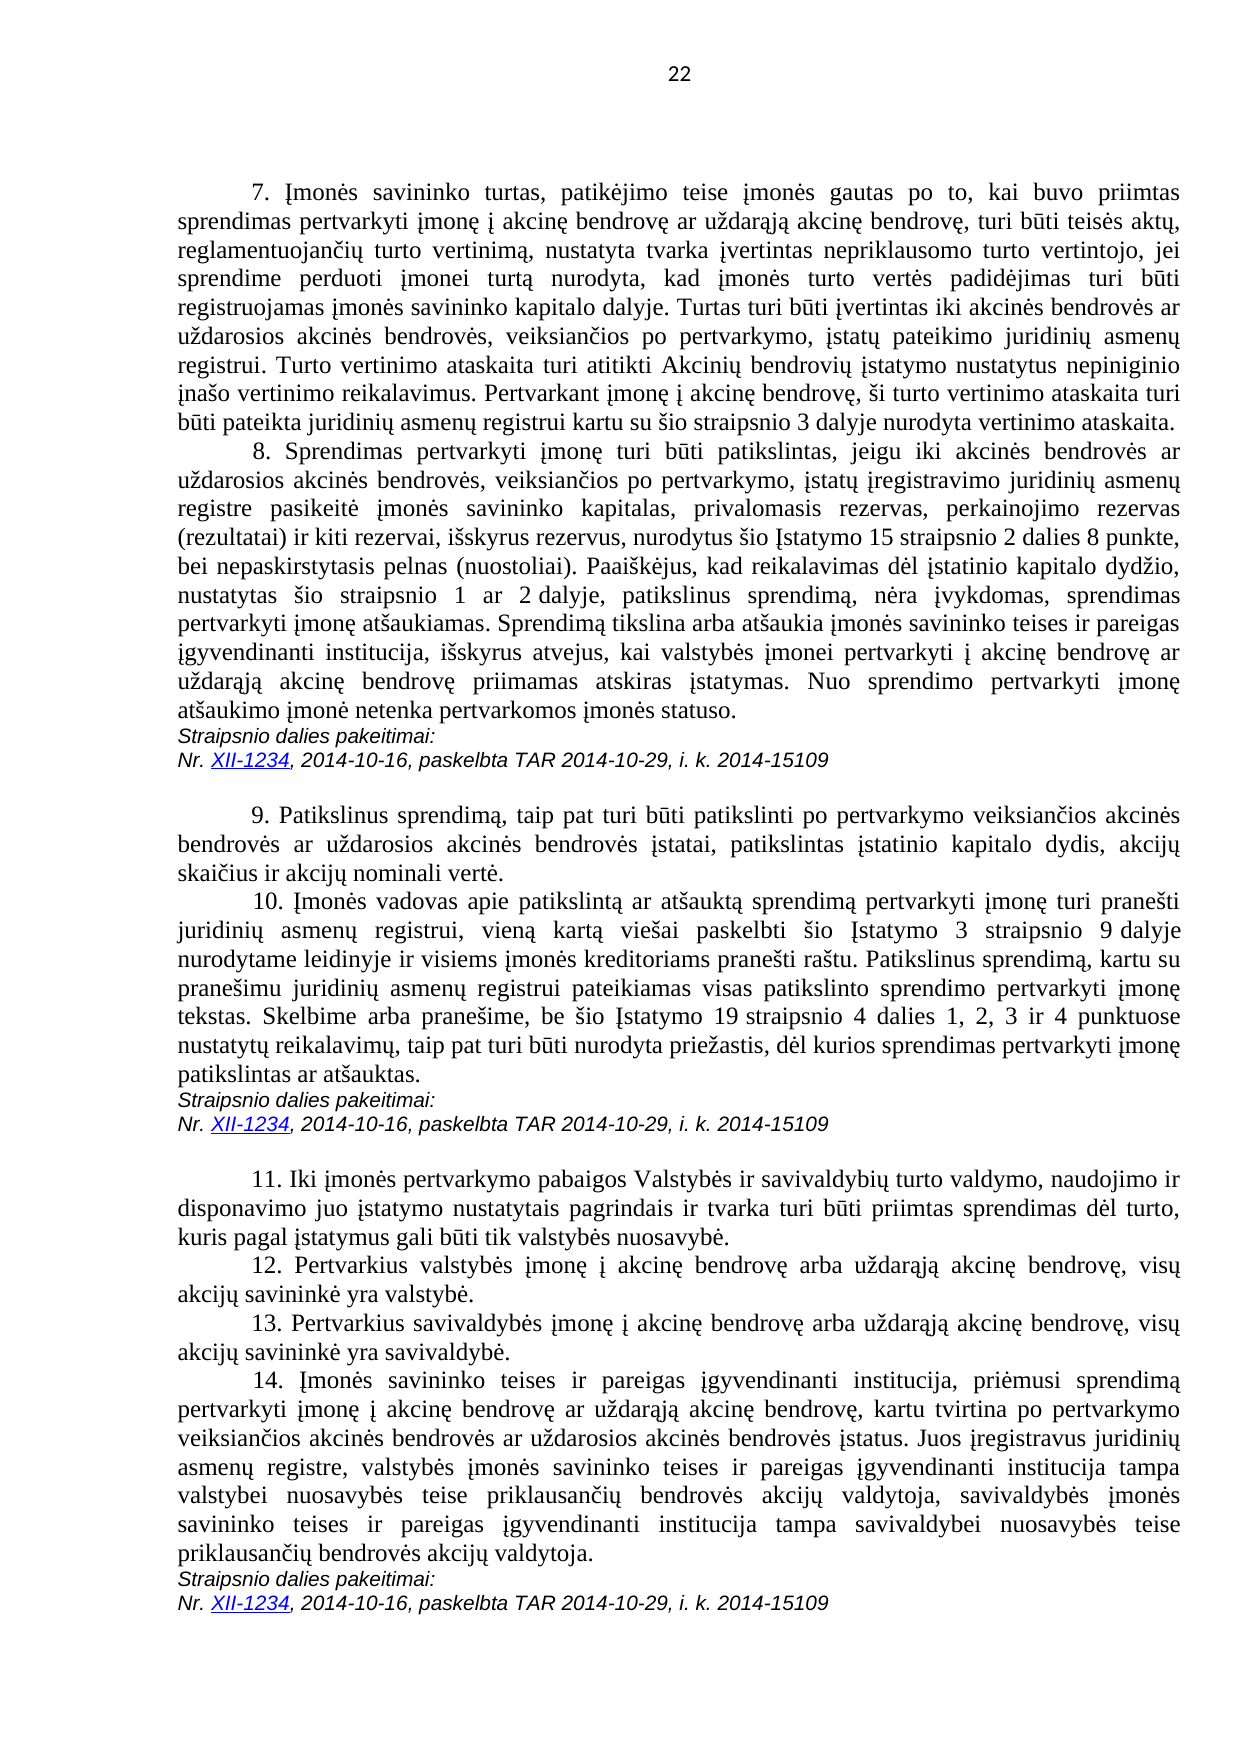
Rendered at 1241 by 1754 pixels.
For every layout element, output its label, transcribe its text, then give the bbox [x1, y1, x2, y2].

text Nr. XII-1234, 2014-10-16, paskelbta TAR 2014-10-29, i. k. 2014-15109 [177, 1591, 1181, 1615]
text 7. Įmonės savininko turtas, patikėjimo teise įmonės gautas po to, kai buvo priimtas sprendimas pertvarkyti įmonę į akcinę bendrovę ar uždarąją akcinę bendrovę, turi būti teisės aktų, reglamentuojančių turto vertinimą, nustatyta tvarka įvertintas nepriklausomo turto vertintojo, jei sprendime perduoti įmonei turtą nurodyta, kad įmonės turto vertės padidėjimas turi būti registruojamas įmonės savininko kapitalo dalyje. Turtas turi būti įvertintas iki akcinės bendrovės ar uždarosios akcinės bendrovės, veiksiančios po pertvarkymo, įstatų pateikimo juridinių asmenų registrui. Turto vertinimo ataskaita turi atitikti Akcinių bendrovių įstatymo nustatytus nepiniginio įnašo vertinimo reikalavimus. Pertvarkant įmonę į akcinę bendrovę, ši turto vertinimo ataskaita turi būti pateikta juridinių asmenų registrui kartu su šio straipsnio 3 dalyje nurodyta vertinimo ataskaita. [177, 177, 1181, 436]
text Nr. XII-1234, 2014-10-16, paskelbta TAR 2014-10-29, i. k. 2014-15109 [177, 747, 1181, 771]
text 13. Pertvarkius savivaldybės įmonę į akcinę bendrovę arba uždarąją akcinę bendrovę, visų akcijų savininkė yra savivaldybė. [177, 1308, 1181, 1366]
text 11. Iki įmonės pertvarkymo pabaigos Valstybės ir savivaldybių turto valdymo, naudojimo ir disponavimo juo įstatymo nustatytais pagrindais ir tvarka turi būti priimtas sprendimas dėl turto, kuris pagal įstatymus gali būti tik valstybės nuosavybė. [177, 1164, 1181, 1251]
text Straipsnio dalies pakeitimai: [177, 1088, 1181, 1112]
text 14. Įmonės savininko teises ir pareigas įgyvendinanti institucija, priėmusi sprendimą pertvarkyti įmonę į akcinę bendrovę ar uždarąją akcinę bendrovę, kartu tvirtina po pertvarkymo veiksiančios akcinės bendrovės ar uždarosios akcinės bendrovės įstatus. Juos įregistravus juridinių asmenų registre, valstybės įmonės savininko teises ir pareigas įgyvendinanti institucija tampa valstybei nuosavybės teise priklausančių bendrovės akcijų valdytoja, savivaldybės įmonės savininko teises ir pareigas įgyvendinanti institucija tampa savivaldybei nuosavybės teise priklausančių bendrovės akcijų valdytoja. [177, 1366, 1181, 1567]
text Straipsnio dalies pakeitimai: [177, 1567, 1181, 1591]
text Nr. XII-1234, 2014-10-16, paskelbta TAR 2014-10-29, i. k. 2014-15109 [177, 1112, 1181, 1136]
text 9. Patikslinus sprendimą, taip pat turi būti patikslinti po pertvarkymo veiksiančios akcinės bendrovės ar uždarosios akcinės bendrovės įstatai, patikslintas įstatinio kapitalo dydis, akcijų skaičius ir akcijų nominali vertė. [177, 800, 1181, 886]
text Straipsnio dalies pakeitimai: [177, 723, 1181, 747]
text 12. Pertvarkius valstybės įmonę į akcinę bendrovę arba uždarąją akcinę bendrovę, visų akcijų savininkė yra valstybė. [177, 1251, 1181, 1308]
text 10. Įmonės vadovas apie patikslintą ar atšauktą sprendimą pertvarkyti įmonę turi pranešti juridinių asmenų registrui, vieną kartą viešai paskelbti šio Įstatymo 3 straipsnio 9 dalyje nurodytame leidinyje ir visiems įmonės kreditoriams pranešti raštu. Patikslinus sprendimą, kartu su pranešimu juridinių asmenų registrui pateikiamas visas patikslinto sprendimo pertvarkyti įmonę tekstas. Skelbime arba pranešime, be šio Įstatymo 19 straipsnio 4 dalies 1, 2, 3 ir 4 punktuose nustatytų reikalavimų, taip pat turi būti nurodyta priežastis, dėl kurios sprendimas pertvarkyti įmonę patikslintas ar atšauktas. [177, 886, 1181, 1088]
text 8. Sprendimas pertvarkyti įmonę turi būti patikslintas, jeigu iki akcinės bendrovės ar uždarosios akcinės bendrovės, veiksiančios po pertvarkymo, įstatų įregistravimo juridinių asmenų registre pasikeitė įmonės savininko kapitalas, privalomasis rezervas, perkainojimo rezervas (rezultatai) ir kiti rezervai, išskyrus rezervus, nurodytus šio Įstatymo 15 straipsnio 2 dalies 8 punkte, bei nepaskirstytasis pelnas (nuostoliai). Paaiškėjus, kad reikalavimas dėl įstatinio kapitalo dydžio, nustatytas šio straipsnio 1 ar 2 dalyje, patikslinus sprendimą, nėra įvykdomas, sprendimas pertvarkyti įmonę atšaukiamas. Sprendimą tikslina arba atšaukia įmonės savininko teises ir pareigas įgyvendinanti institucija, išskyrus atvejus, kai valstybės įmonei pertvarkyti į akcinę bendrovę ar uždarąją akcinę bendrovę priimamas atskiras įstatymas. Nuo sprendimo pertvarkyti įmonę atšaukimo įmonė netenka pertvarkomos įmonės statuso. [177, 436, 1181, 723]
